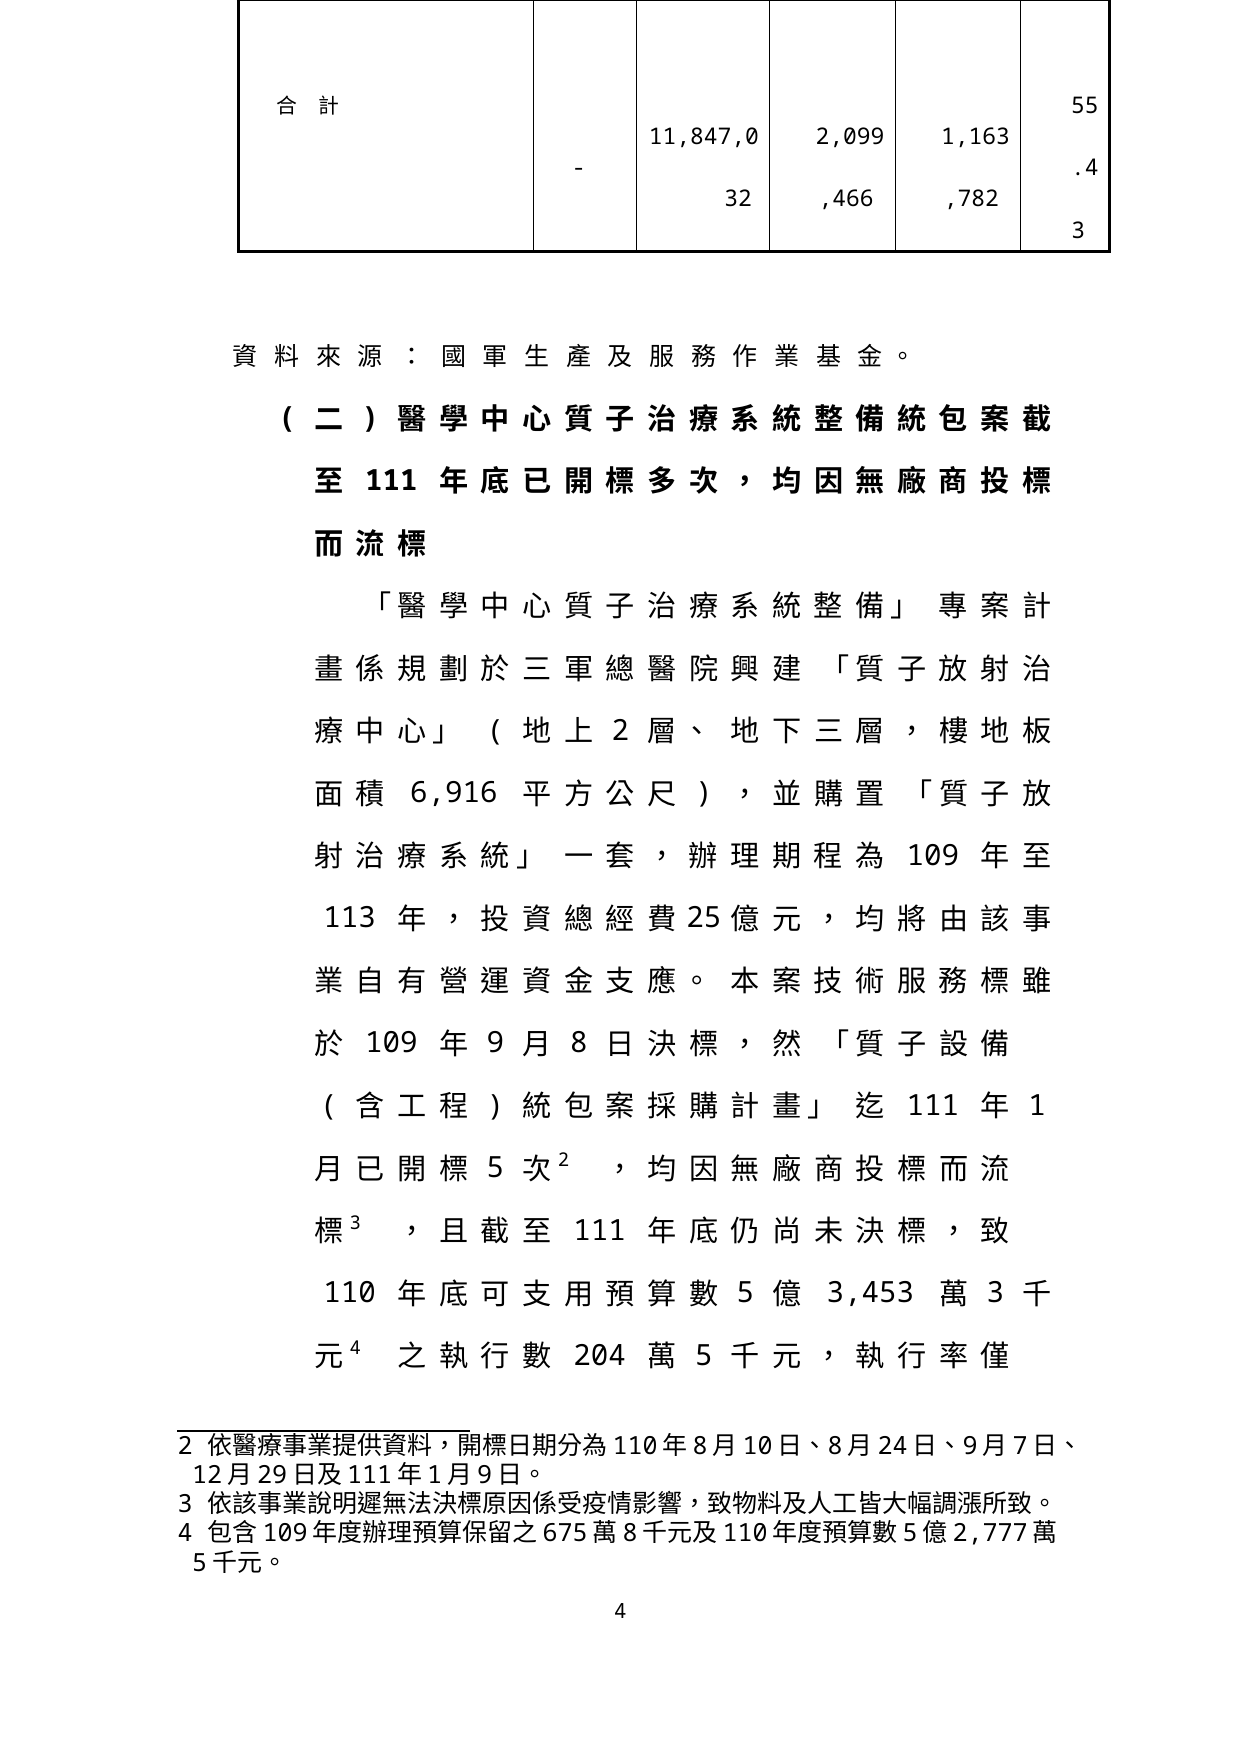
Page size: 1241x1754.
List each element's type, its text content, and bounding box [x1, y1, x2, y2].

table_cell 55.43 [1021, 1, 1108, 250]
table_cell 合計 [240, 1, 533, 250]
text 依該事業說明遲無法決標原因係受疫情影響，致物料及人工皆大幅調漲所致。 [177, 1489, 1063, 1518]
text (二)醫學中心質子治療系統整備統包案截至111年底已開標多次，均因無廠商投標而流標 [242, 375, 1058, 562]
text 依醫療事業提供資料，開標日期分為110年8月10日、8月24日、9月7日、12月29日及111年1月9日。 [177, 1431, 1063, 1489]
text 包含109年度辦理預算保留之675萬8千元及110年度預算數5億2,777萬5千元。 [177, 1518, 1063, 1577]
table_cell 1,163,782 [896, 1, 1020, 250]
text 「醫學中心質子治療系統整備」專案計畫係規劃於三軍總醫院興建「質子放射治療中心」(地上2層、地下三層，樓地板面積6,916平方公尺)，並購置「質子放射治療系統」一套，辦理期程為109年至113年，投資總經費25億元，均將由該事業自有營運資金支應。本案技術服務標雖於109年9月8日決標，然「質子設備(含工程)統包案採購計畫」迄111年1月已開標5次，均因無廠商投標而流標，且截至111年底仍尚未決標，致110年底可支用預算數5億3,453萬3千元之執行數204萬5千元，執行率僅 [271, 562, 1058, 1375]
table_cell 11,847,032 [637, 1, 769, 250]
table_cell - [534, 1, 636, 250]
text 資料來源：國軍生產及服務作業基金。 [212, 312, 1058, 375]
table_cell 2,099,466 [770, 1, 895, 250]
